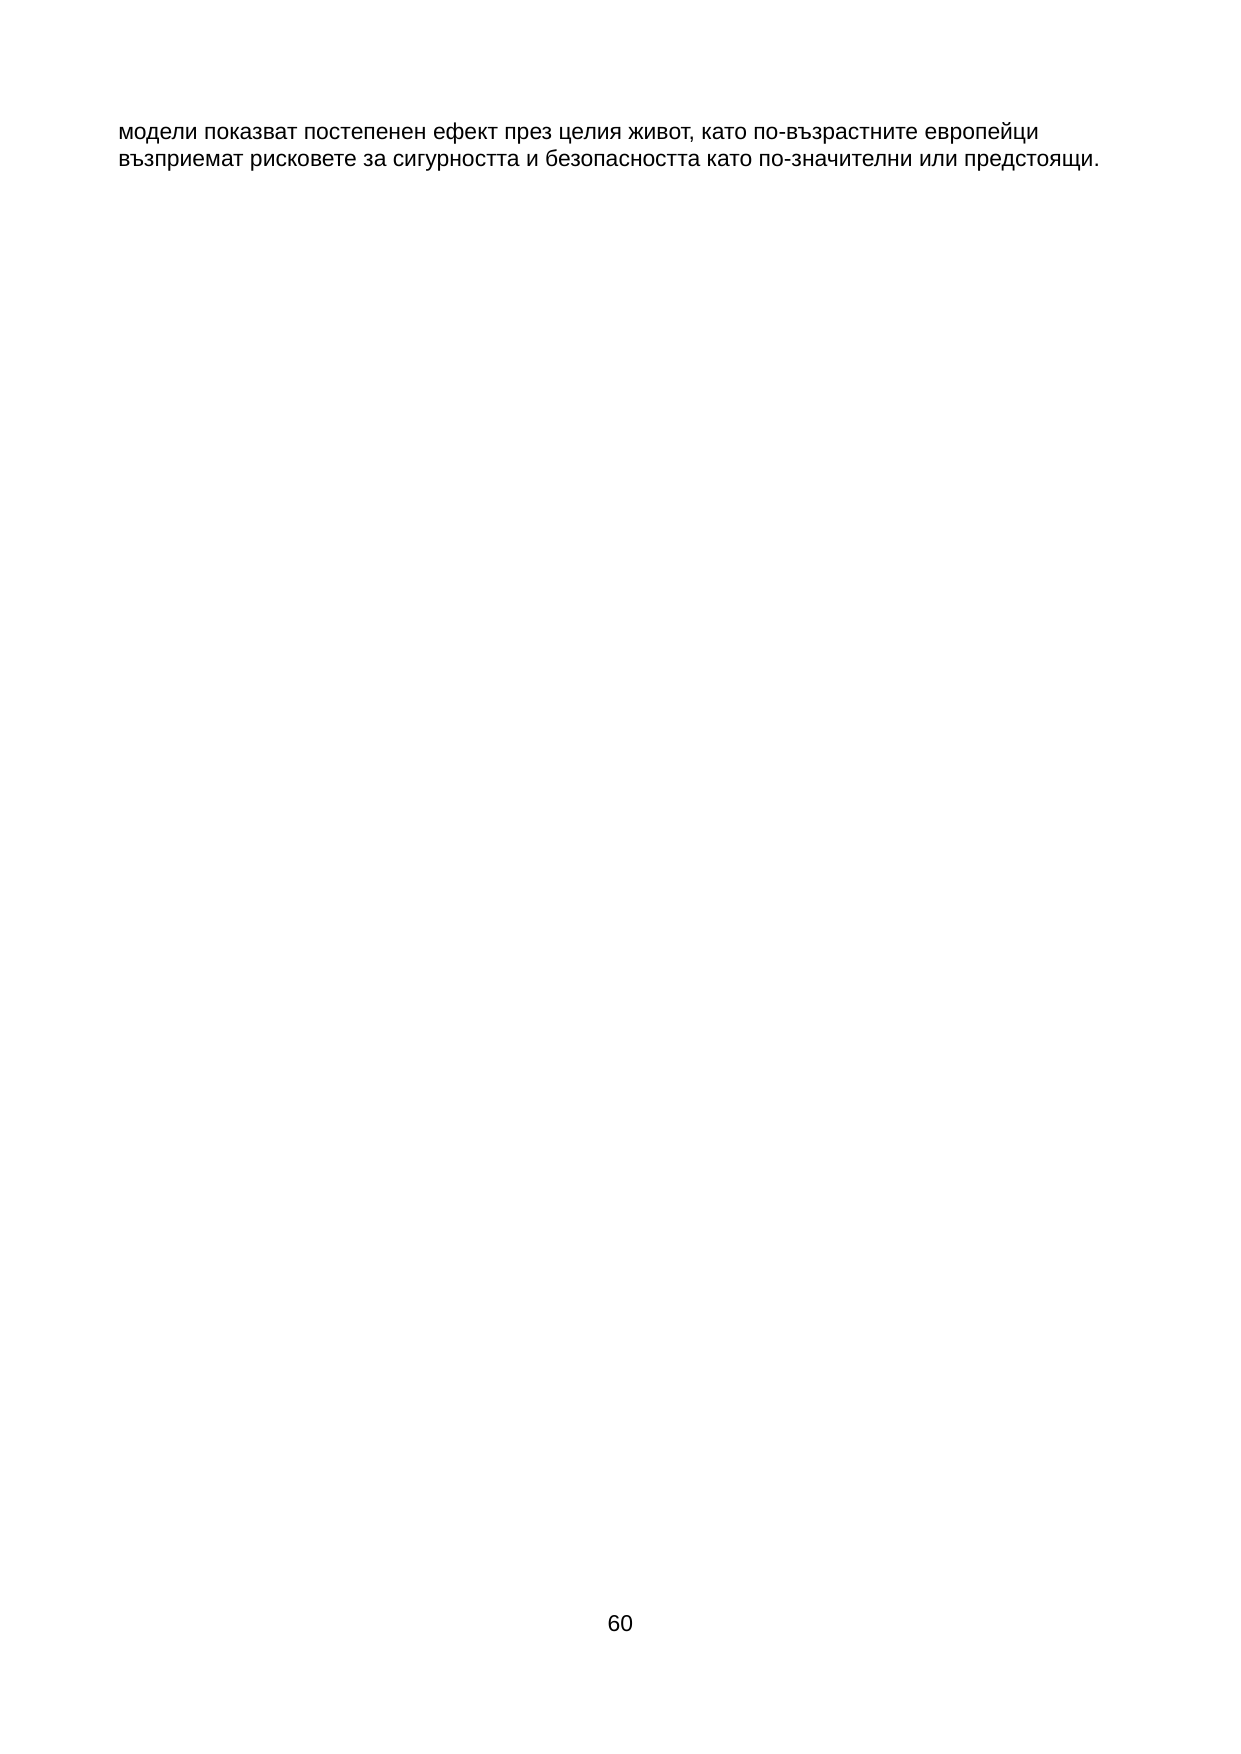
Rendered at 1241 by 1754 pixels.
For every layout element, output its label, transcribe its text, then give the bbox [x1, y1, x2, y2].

text модели показват постепенен ефект през целия живот, като по-възрастните европейци възприемат рисковете за сигурността и безопасността като по-значителни или предстоящи. [118, 118, 1122, 171]
